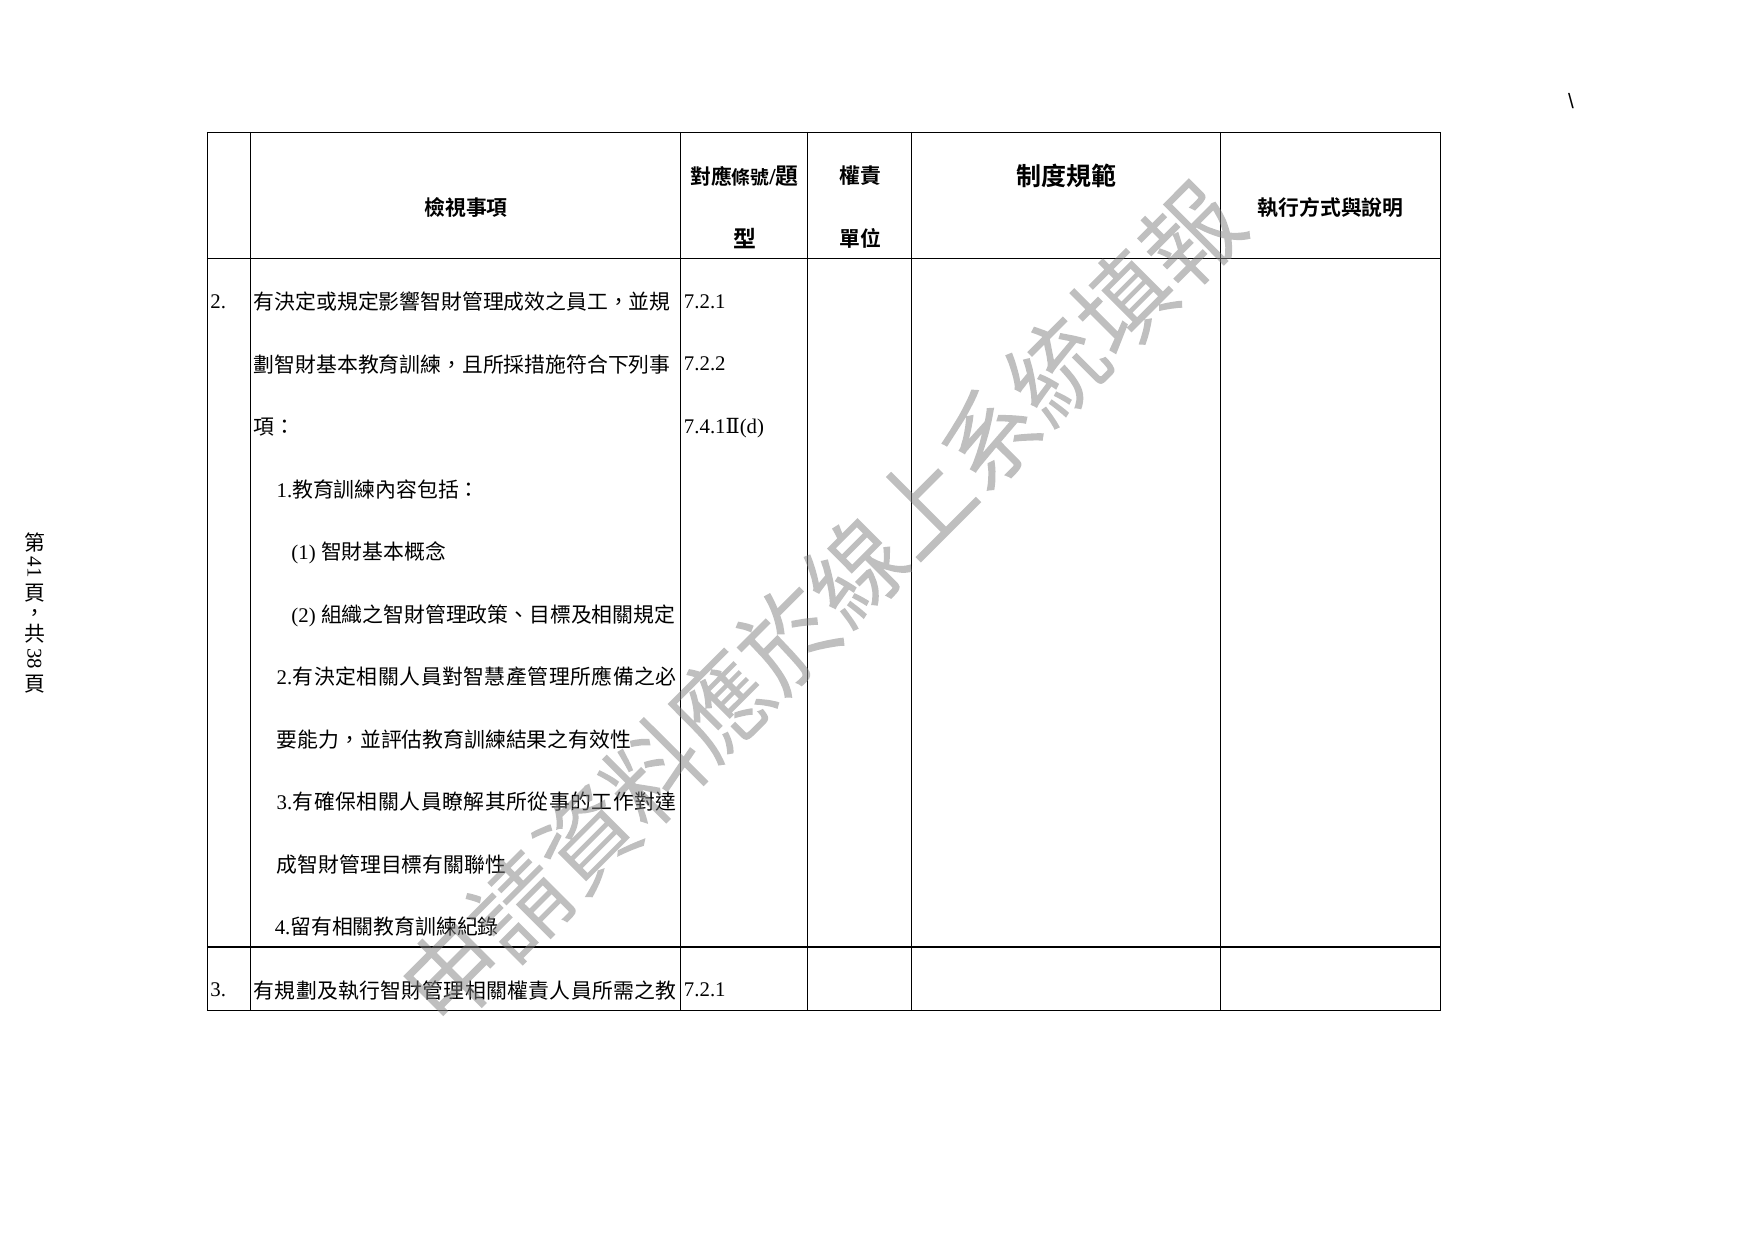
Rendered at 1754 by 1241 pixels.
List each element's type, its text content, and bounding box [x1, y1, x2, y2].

table_cell [808, 259, 911, 946]
table_cell 有規劃及執行智財管理相關權責人員所需之教育訓練，且所採措施符合下列事項： 1.有決定相關人員對智慧產管理所應備之必要能力，並評估教育訓練結果之有效性 2.有確保相關人員瞭解其所從事的工作對達成智財管理目標有關聯性 3.留有相關教育訓練紀錄 [251, 948, 436, 1010]
table_cell [1111, 270, 1134, 293]
table_cell [1221, 948, 1440, 1010]
table_cell 7.2.1 7.2.2 7.4.1Ⅱ(d) [681, 259, 807, 946]
table_cell 7.2.1 [681, 948, 807, 1010]
table_cell 有決定或規定影響智財管理成效之員工，並規劃智財基本教育訓練，且所採措施符合下列事項： 1.教育訓練內容包括： (1) 智財基本概念 (2) 組織之智財管理政策、目標及相關規定 2.有決定相關人員對智慧產管理所應備之必要能力，並評估教育訓練結果之有效性 3.有確保相關人員瞭解其所從事的工作對達成智財管理目標有關聯性 4.留有相關教育訓練紀錄 [251, 259, 680, 946]
table_header 權責 單位 [808, 133, 911, 258]
table_cell [912, 259, 1220, 946]
table_header 執行方式與說明 [1221, 133, 1440, 258]
table_cell [837, 529, 862, 553]
table_cell [1118, 278, 1141, 301]
table_cell [912, 948, 1220, 1010]
table_cell [208, 259, 250, 946]
table_cell 有規劃及執行智財管理相關權責人員所需之教育訓練，且所採措施符合下列事項： 1.有決定相關人員對智慧產管理所應備之必要能力，並評估教育訓練結果之有效性 2.有確保相關人員瞭解其所從事的工作對達成智財管理目標有關聯性 3.留有相關教育訓練紀錄 [446, 948, 680, 1010]
table_header [208, 133, 250, 258]
table_cell [808, 948, 911, 1010]
table_header 檢視事項 [251, 133, 680, 258]
table_header 對應條號/題型 [681, 133, 807, 258]
table_cell [847, 539, 872, 563]
table_cell [208, 948, 250, 1010]
table_header 制度規範 [912, 133, 1220, 258]
table_cell [1126, 285, 1149, 308]
table_cell [1134, 293, 1157, 316]
table_cell [1221, 259, 1440, 946]
table_cell [834, 582, 843, 595]
